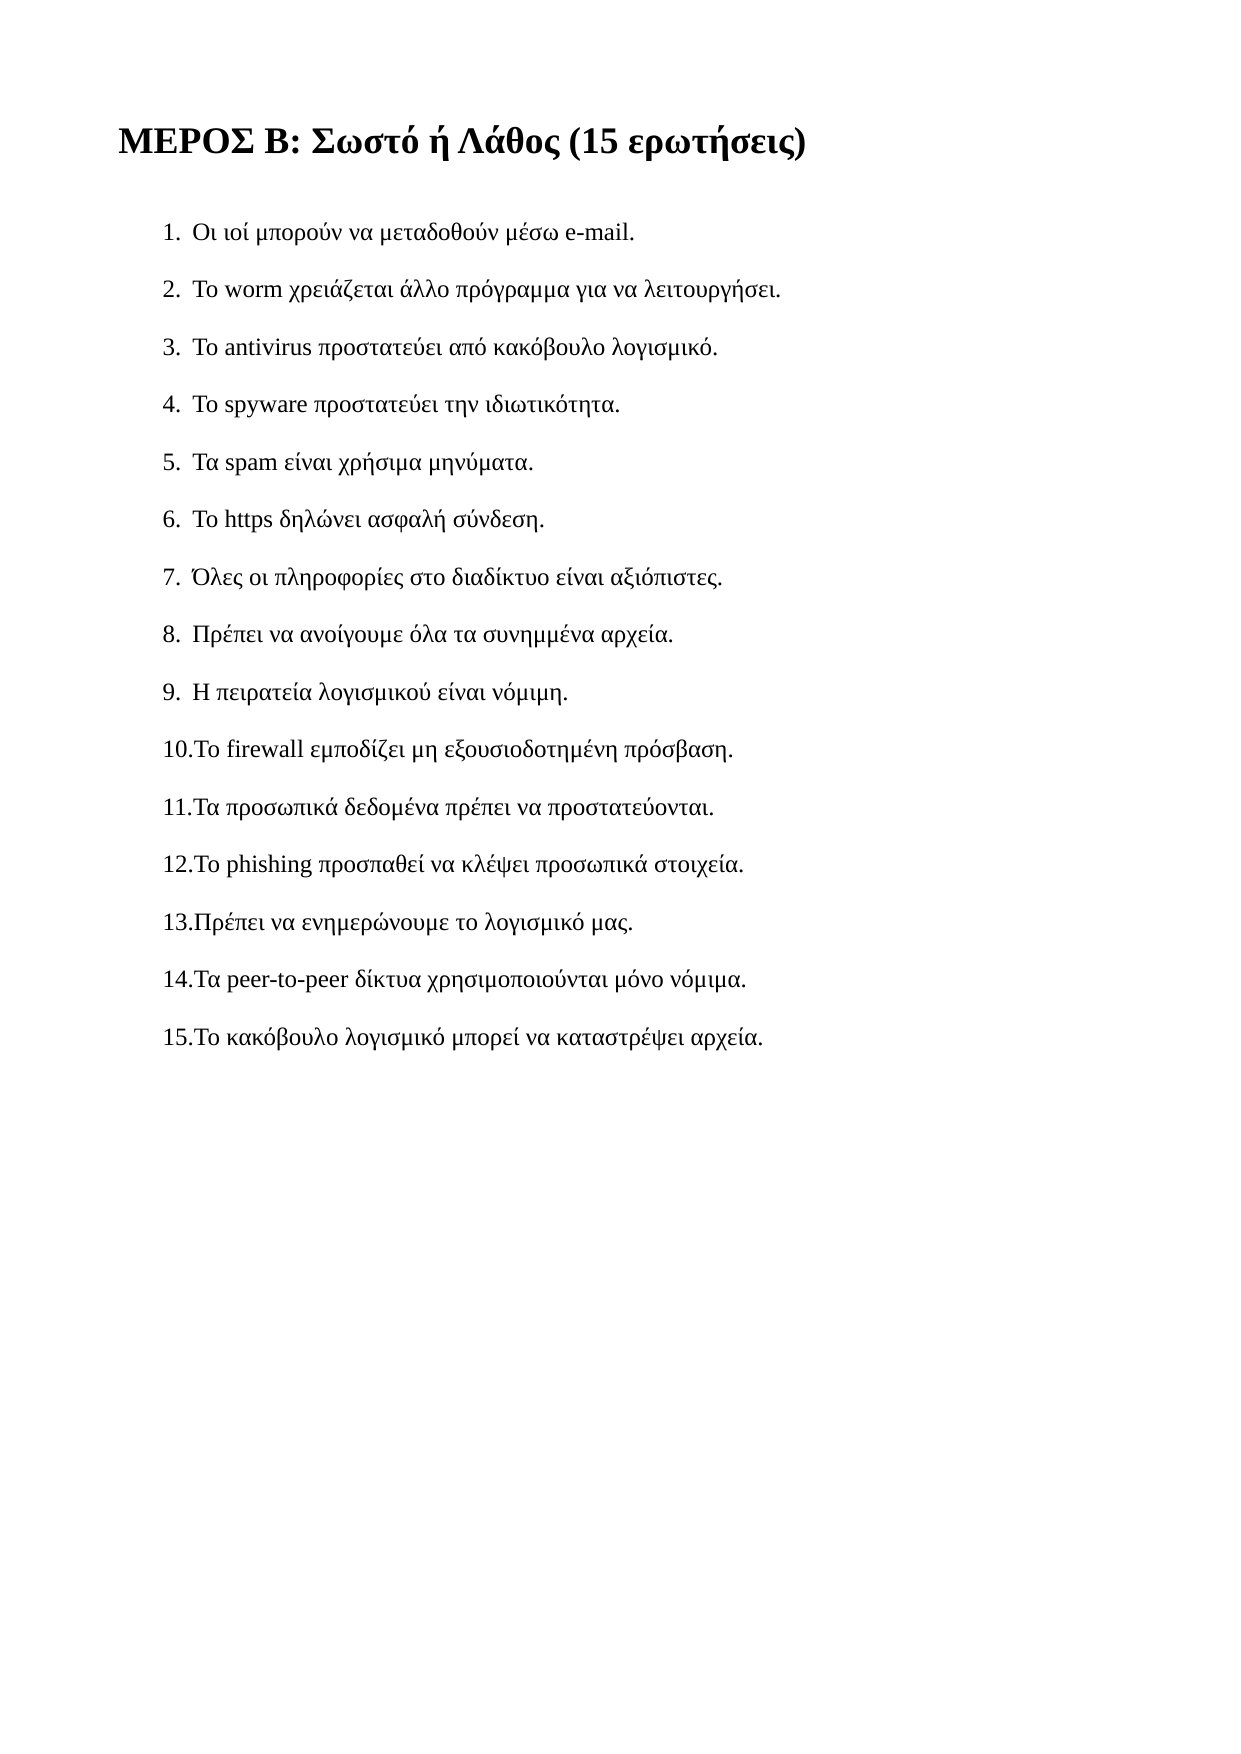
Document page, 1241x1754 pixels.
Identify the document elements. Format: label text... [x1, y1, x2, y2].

list Το phishing προσπαθεί να κλέψει προσωπικά στοιχεία. [162, 849, 1122, 878]
list Το worm χρειάζεται άλλο πρόγραμμα για να λειτουργήσει. [162, 274, 1122, 303]
list Το firewall εμποδίζει μη εξουσιοδοτημένη πρόσβαση. [162, 734, 1122, 763]
list Το κακόβουλο λογισμικό μπορεί να καταστρέψει αρχεία. [162, 1022, 1122, 1051]
list Πρέπει να ενημερώνουμε το λογισμικό μας. [162, 907, 1122, 936]
list Όλες οι πληροφορίες στο διαδίκτυο είναι αξιόπιστες. [162, 562, 1122, 591]
list Το https δηλώνει ασφαλή σύνδεση. [162, 504, 1122, 533]
list Τα spam είναι χρήσιμα μηνύματα. [162, 447, 1122, 476]
list Τα προσωπικά δεδομένα πρέπει να προστατεύονται. [162, 792, 1122, 821]
subtitle ΜΕΡΟΣ Β: Σωστό ή Λάθος (15 ερωτήσεις) [118, 118, 1122, 161]
list Το spyware προστατεύει την ιδιωτικότητα. [162, 389, 1122, 418]
list Τα peer-to-peer δίκτυα χρησιμοποιούνται μόνο νόμιμα. [162, 964, 1122, 993]
list Πρέπει να ανοίγουμε όλα τα συνημμένα αρχεία. [162, 619, 1122, 648]
list Η πειρατεία λογισμικού είναι νόμιμη. [162, 677, 1122, 706]
list Οι ιοί μπορούν να μεταδοθούν μέσω e-mail. [162, 217, 1122, 246]
list Το antivirus προστατεύει από κακόβουλο λογισμικό. [162, 332, 1122, 361]
